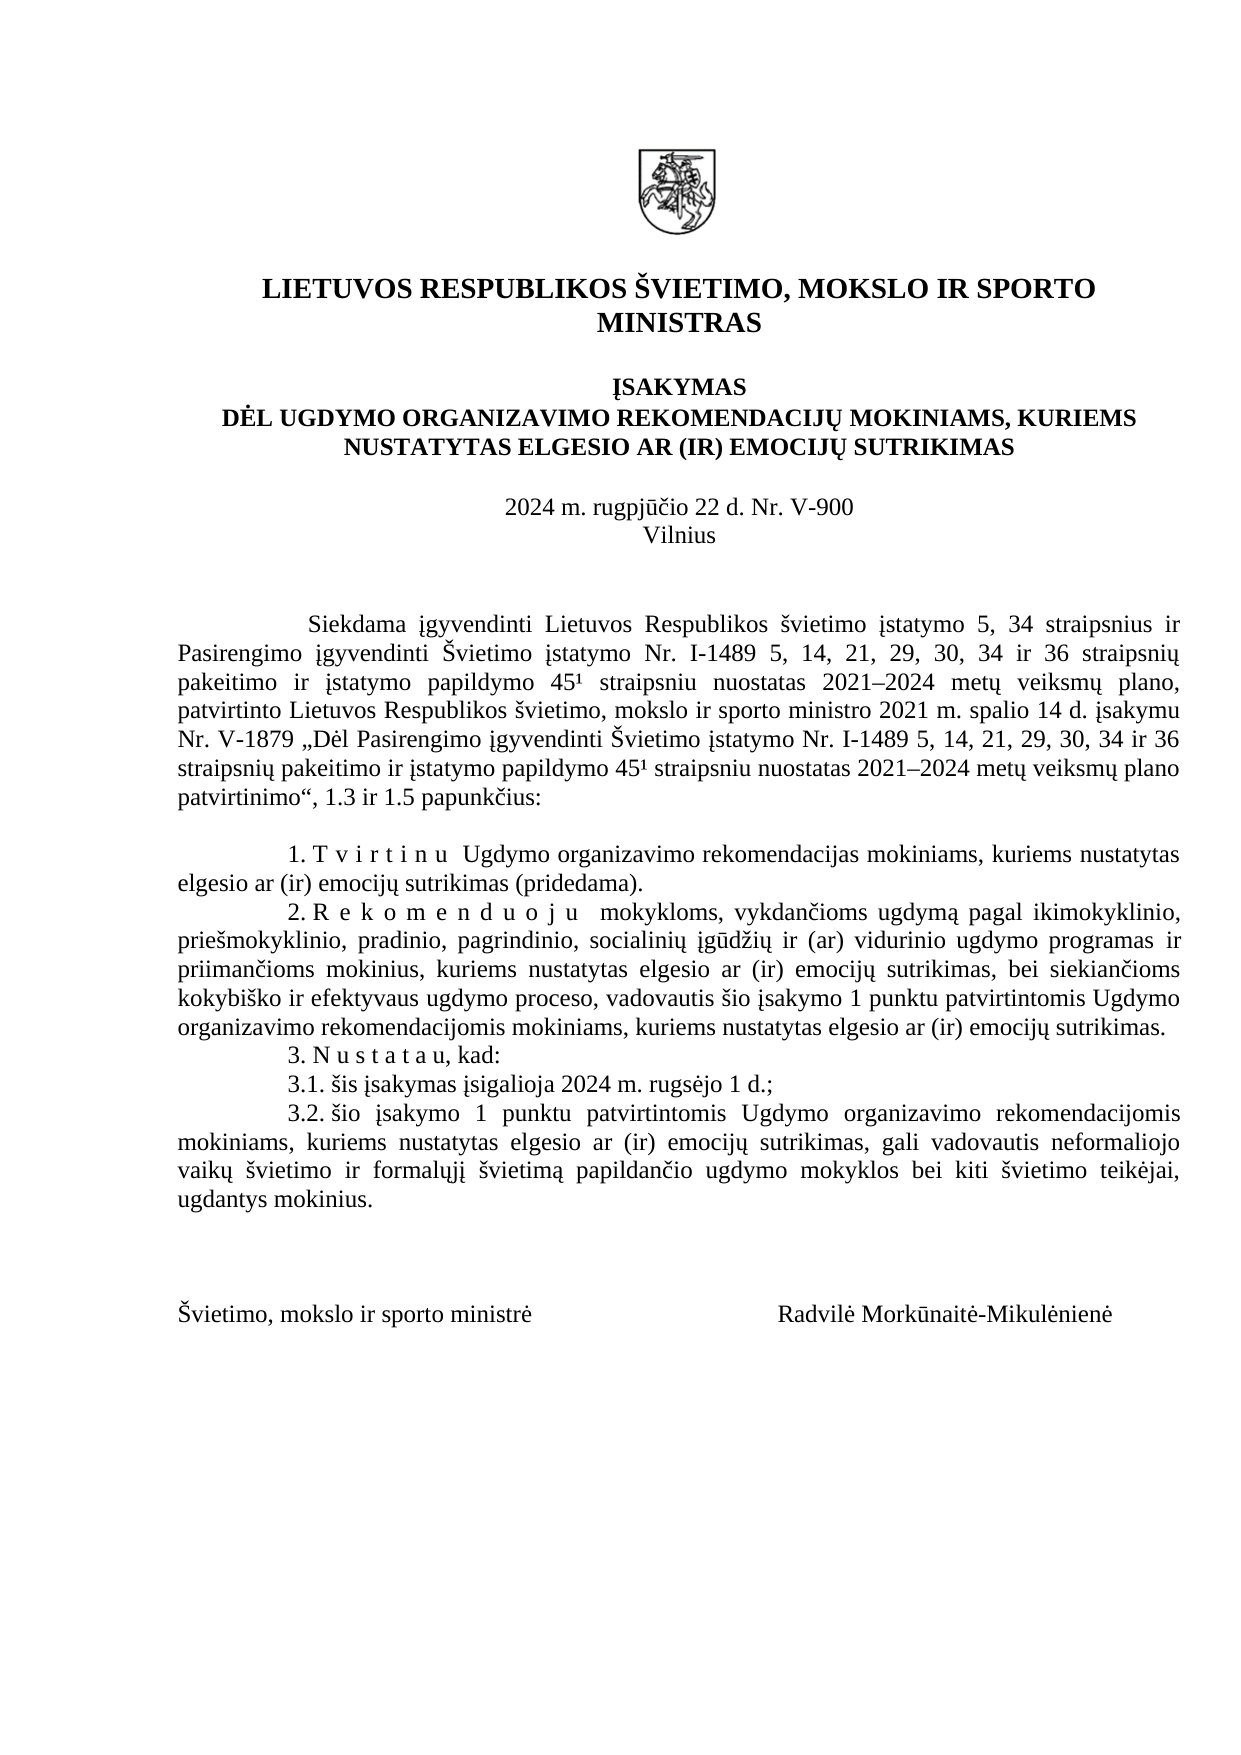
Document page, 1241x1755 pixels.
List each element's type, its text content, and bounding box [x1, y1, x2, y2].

subtitle 2024 m. rugpjūčio 22 d. Nr. V-900 [177, 492, 1181, 521]
text Švietimo, mokslo ir sporto ministrė Radvilė Morkūnaitė-Mikulėnienė [177, 1299, 1181, 1328]
text DĖL UGDYMO ORGANIZAVIMO REKOMENDACIJŲ MOKINIAMS, kuriems NUSTATYTAS Elgesio ar (ir) emocijų sutrikimas [177, 403, 1181, 461]
text 3. N u s t a t a u, kad: [177, 1041, 1181, 1069]
text Vilnius [177, 521, 1181, 549]
text Siekdama įgyvendinti Lietuvos Respublikos švietimo įstatymo 5, 34 straipsnius ir Pasirengimo įgyvendinti Švietimo įstatymo Nr. I-1489 5, 14, 21, 29, 30, 34 ir 36 straipsnių pakeitimo ir įstatymo papildymo 45¹ straipsniu nuostatas 2021–2024 metų veiksmų plano, patvirtinto Lietuvos Respublikos švietimo, mokslo ir sporto ministro 2021 m. spalio 14 d. įsakymu Nr. V-1879 „Dėl Pasirengimo įgyvendinti Švietimo įstatymo Nr. I-1489 5, 14, 21, 29, 30, 34 ir 36 straipsnių pakeitimo ir įstatymo papildymo 45¹ straipsniu nuostatas 2021–2024 metų veiksmų plano patvirtinimo“, 1.3 ir 1.5 papunkčius: [177, 609, 1181, 811]
text ĮSAKYMAS [177, 372, 1181, 401]
text 3.1. šis įsakymas įsigalioja 2024 m. rugsėjo 1 d.; [177, 1069, 1181, 1098]
text LIETUVOS RESPUBLIKOS ŠVIETIMO, MOKSLO IR SPORTO MINISTRAS [177, 271, 1181, 338]
text 1. T v i r t i n u Ugdymo organizavimo rekomendacijas mokiniams, kuriems nustatytas elgesio ar (ir) emocijų sutrikimas (pridedama). [177, 839, 1181, 897]
text 3.2. šio įsakymo 1 punktu patvirtintomis Ugdymo organizavimo rekomendacijomis mokiniams, kuriems nustatytas elgesio ar (ir) emocijų sutrikimas, gali vadovautis neformaliojo vaikų švietimo ir formalųjį švietimą papildančio ugdymo mokyklos bei kiti švietimo teikėjai, ugdantys mokinius. [177, 1098, 1181, 1213]
text 2. R e k o m e n d u o j u mokykloms, vykdančioms ugdymą pagal ikimokyklinio, priešmokyklinio, pradinio, pagrindinio, socialinių įgūdžių ir (ar) vidurinio ugdymo programas ir priimančioms mokinius, kuriems nustatytas elgesio ar (ir) emocijų sutrikimas, bei siekiančioms kokybiško ir efektyvaus ugdymo proceso, vadovautis šio įsakymo 1 punktu patvirtintomis Ugdymo organizavimo rekomendacijomis mokiniams, kuriems nustatytas elgesio ar (ir) emocijų sutrikimas. [177, 897, 1181, 1041]
